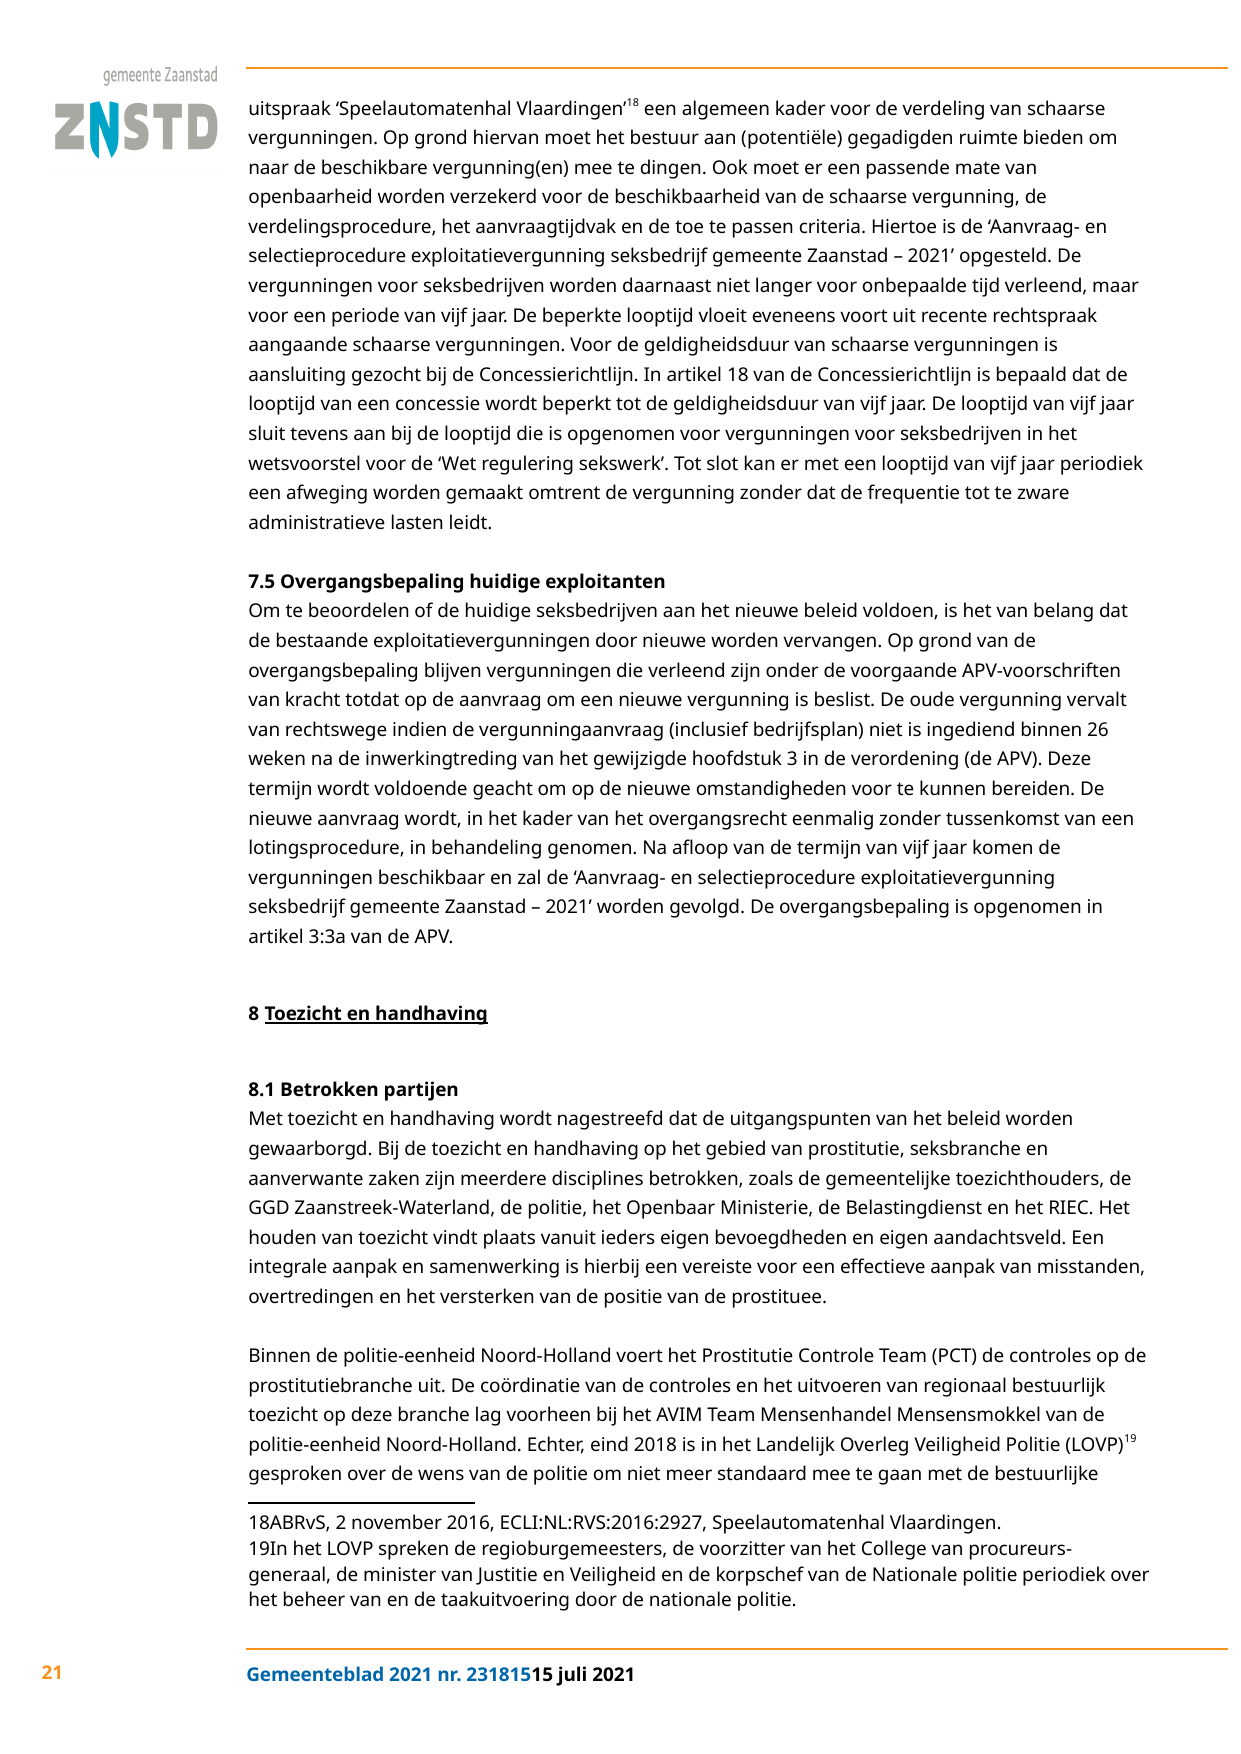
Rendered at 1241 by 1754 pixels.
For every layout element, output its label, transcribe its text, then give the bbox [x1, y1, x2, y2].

picture [41, 47, 231, 172]
text Binnen de politie-eenheid Noord-Holland voert het Prostitutie Controle Team (PCT) de controles op de prostitutiebranche uit. De coördinatie van de controles en het uitvoeren van regionaal bestuurlijk toezicht op deze branche lag voorheen bij het AVIM Team Mensenhandel Mensensmokkel van de politie-eenheid Noord-Holland. Echter, eind 2018 is in het Landelijk Overleg Veiligheid Politie (LOVP) gesproken over de wens van de politie om niet meer standaard mee te gaan met de bestuurlijke [248, 1342, 1152, 1486]
text uitspraak ‘Speelautomatenhal Vlaardingen’ een algemeen kader voor de verdeling van schaarse vergunningen. Op grond hiervan moet het bestuur aan (potentiële) gegadigden ruimte bieden om naar de beschikbare vergunning(en) mee te dingen. Ook moet er een passende mate van openbaarheid worden verzekerd voor de beschikbaarheid van de schaarse vergunning, de verdelingsprocedure, het aanvraagtijdvak en de toe te passen criteria. Hiertoe is de ‘Aanvraag- en selectieprocedure exploitatievergunning seksbedrijf gemeente Zaanstad – 2021’ opgesteld. De vergunningen voor seksbedrijven worden daarnaast niet langer voor onbepaalde tijd verleend, maar voor een periode van vijf jaar. De beperkte looptijd vloeit eveneens voort uit recente rechtspraak aangaande schaarse vergunningen. Voor de geldigheidsduur van schaarse vergunningen is aansluiting gezocht bij de Concessierichtlijn. In artikel 18 van de Concessierichtlijn is bepaald dat de looptijd van een concessie wordt beperkt tot de geldigheidsduur van vijf jaar. De looptijd van vijf jaar sluit tevens aan bij de looptijd die is opgenomen voor vergunningen voor seksbedrijven in het wetsvoorstel voor de ‘Wet regulering sekswerk’. Tot slot kan er met een looptijd van vijf jaar periodiek een afweging worden gemaakt omtrent de vergunning zonder dat de frequentie tot te zware administratieve lasten leidt. [248, 95, 1152, 535]
text 8.1 Betrokken partijen [248, 1076, 1152, 1102]
text 7.5 Overgangsbepaling huidige exploitanten [248, 568, 1152, 594]
text Met toezicht en handhaving wordt nagestreefd dat de uitgangspunten van het beleid worden gewaarborgd. Bij de toezicht en handhaving op het gebied van prostitutie, seksbranche en aanverwante zaken zijn meerdere disciplines betrokken, zoals de gemeentelijke toezichthouders, de GGD Zaanstreek-Waterland, de politie, het Openbaar Ministerie, de Belastingdienst en het RIEC. Het houden van toezicht vindt plaats vanuit ieders eigen bevoegdheden en eigen aandachtsveld. Een integrale aanpak en samenwerking is hierbij een vereiste voor een effectieve aanpak van misstanden, overtredingen en het versterken van de positie van de prostituee. [248, 1106, 1152, 1309]
text Om te beoordelen of de huidige seksbedrijven aan het nieuwe beleid voldoen, is het van belang dat de bestaande exploitatievergunningen door nieuwe worden vervangen. Op grond van de overgangsbepaling blijven vergunningen die verleend zijn onder de voorgaande APV-voorschriften van kracht totdat op de aanvraag om een nieuwe vergunning is beslist. De oude vergunning vervalt van rechtswege indien de vergunningaanvraag (inclusief bedrijfsplan) niet is ingediend binnen 26 weken na de inwerkingtreding van het gewijzigde hoofdstuk 3 in de verordening (de APV). Deze termijn wordt voldoende geacht om op de nieuwe omstandigheden voor te kunnen bereiden. De nieuwe aanvraag wordt, in het kader van het overgangsrecht eenmalig zonder tussenkomst van een lotingsprocedure, in behandeling genomen. Na afloop van de termijn van vijf jaar komen de vergunningen beschikbaar en zal de ‘Aanvraag- en selectieprocedure exploitatievergunning seksbedrijf gemeente Zaanstad – 2021’ worden gevolgd. De overgangsbepaling is opgenomen in artikel 3:3a van de APV. [248, 598, 1152, 949]
text ABRvS, 2 november 2016, ECLI:NL:RVS:2016:2927, Speelautomatenhal Vlaardingen. [248, 1509, 1152, 1535]
text In het LOVP spreken de regioburgemeesters, de voorzitter van het College van procureurs-generaal, de minister van Justitie en Veiligheid en de korpschef van de Nationale politie periodiek over het beheer van en de taakuitvoering door de nationale politie. [248, 1535, 1152, 1612]
text 8 Toezicht en handhaving [248, 998, 1152, 1027]
